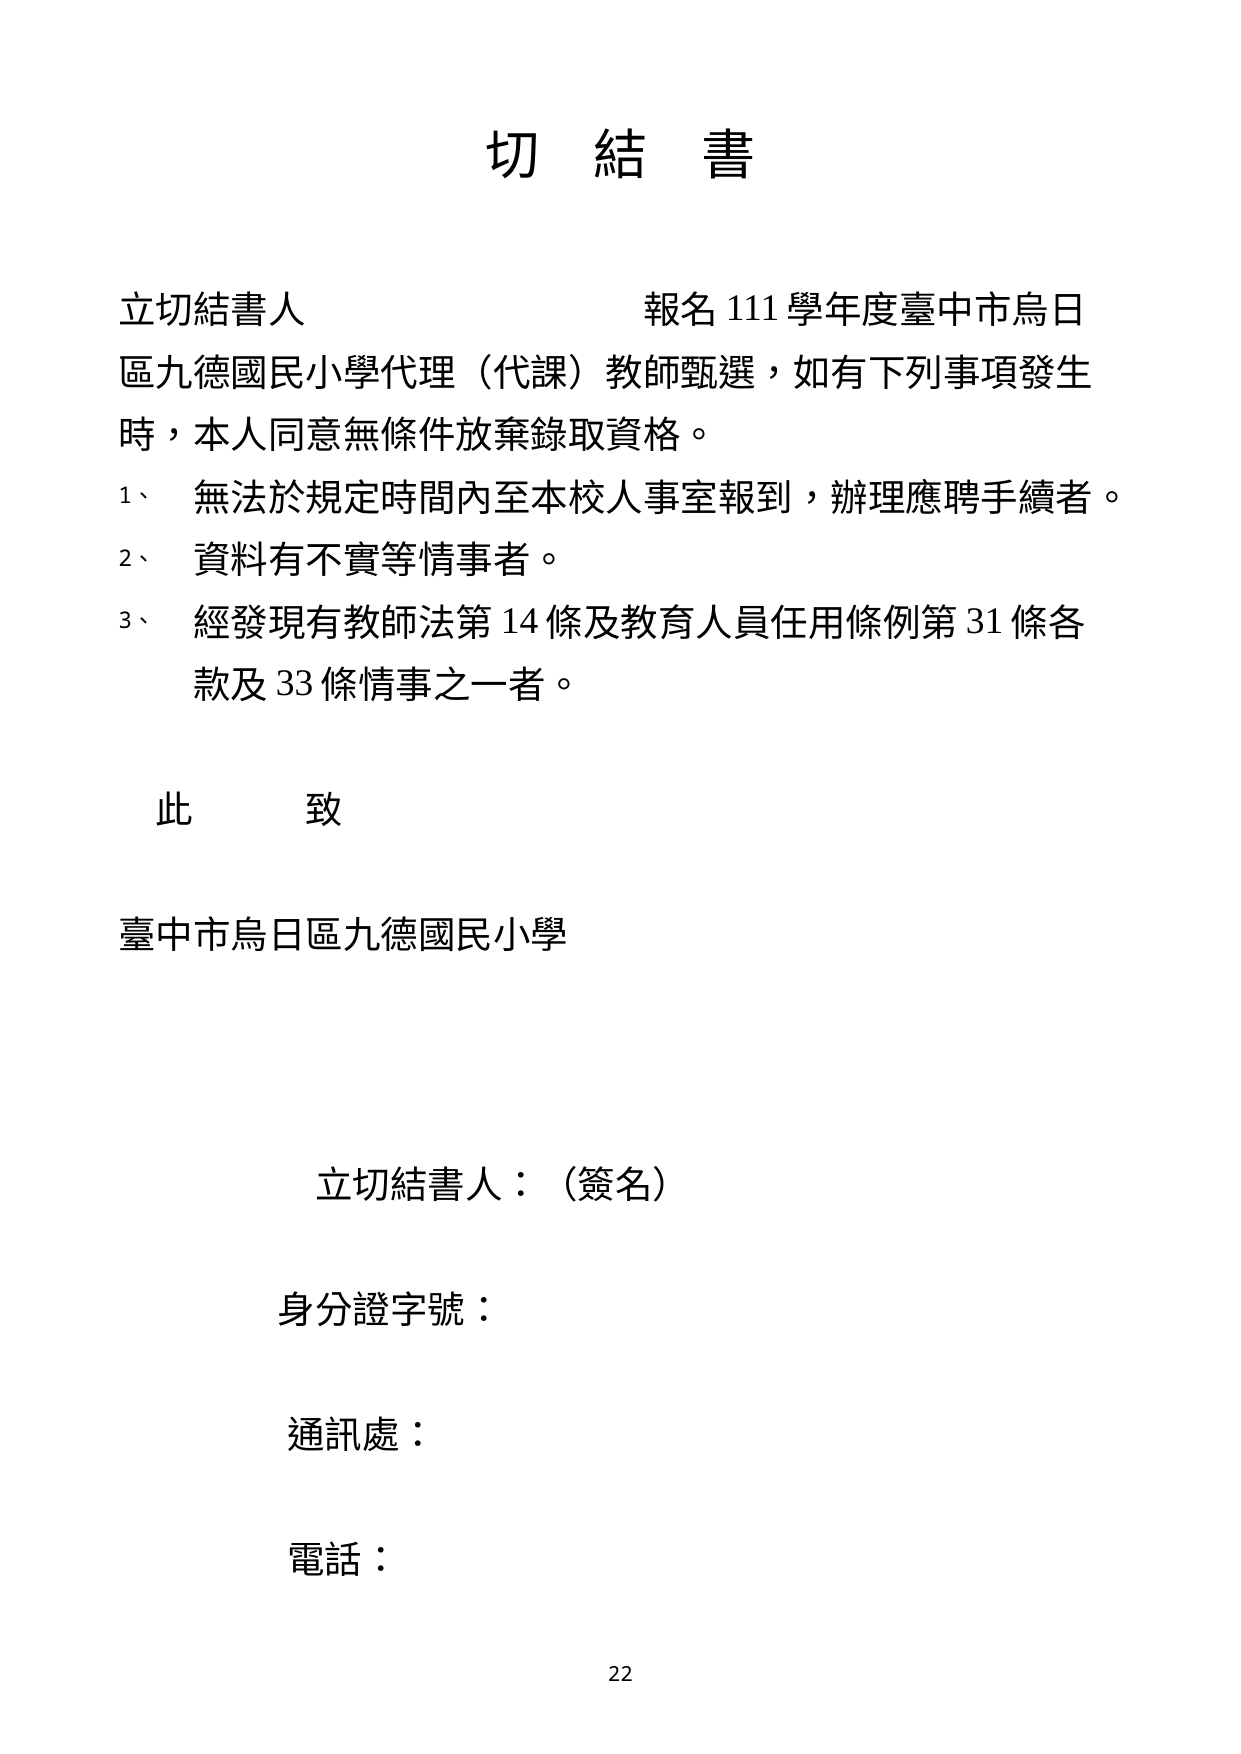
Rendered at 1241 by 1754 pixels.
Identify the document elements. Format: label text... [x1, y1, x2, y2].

text 臺中市烏日區九德國民小學 [118, 891, 1122, 953]
text 切 結 書 [118, 78, 1122, 203]
text 通訊處： [118, 1391, 1122, 1453]
text 此 致 [118, 766, 1122, 828]
list 無法於規定時間內至本校人事室報到，辦理應聘手續者。 [118, 453, 1122, 516]
list 資料有不實等情事者。 [118, 516, 1122, 578]
text 電話： [118, 1516, 1122, 1578]
text 立切結書人 報名111學年度臺中市烏日區九德國民小學代理（代課）教師甄選，如有下列事項發生時，本人同意無條件放棄錄取資格。 [118, 266, 1122, 453]
list 經發現有教師法第14條及教育人員任用條例第31條各款及33條情事之一者。 [118, 578, 1122, 703]
text 身分證字號： [118, 1266, 1122, 1328]
text 立切結書人：（簽名） [118, 1141, 1122, 1203]
